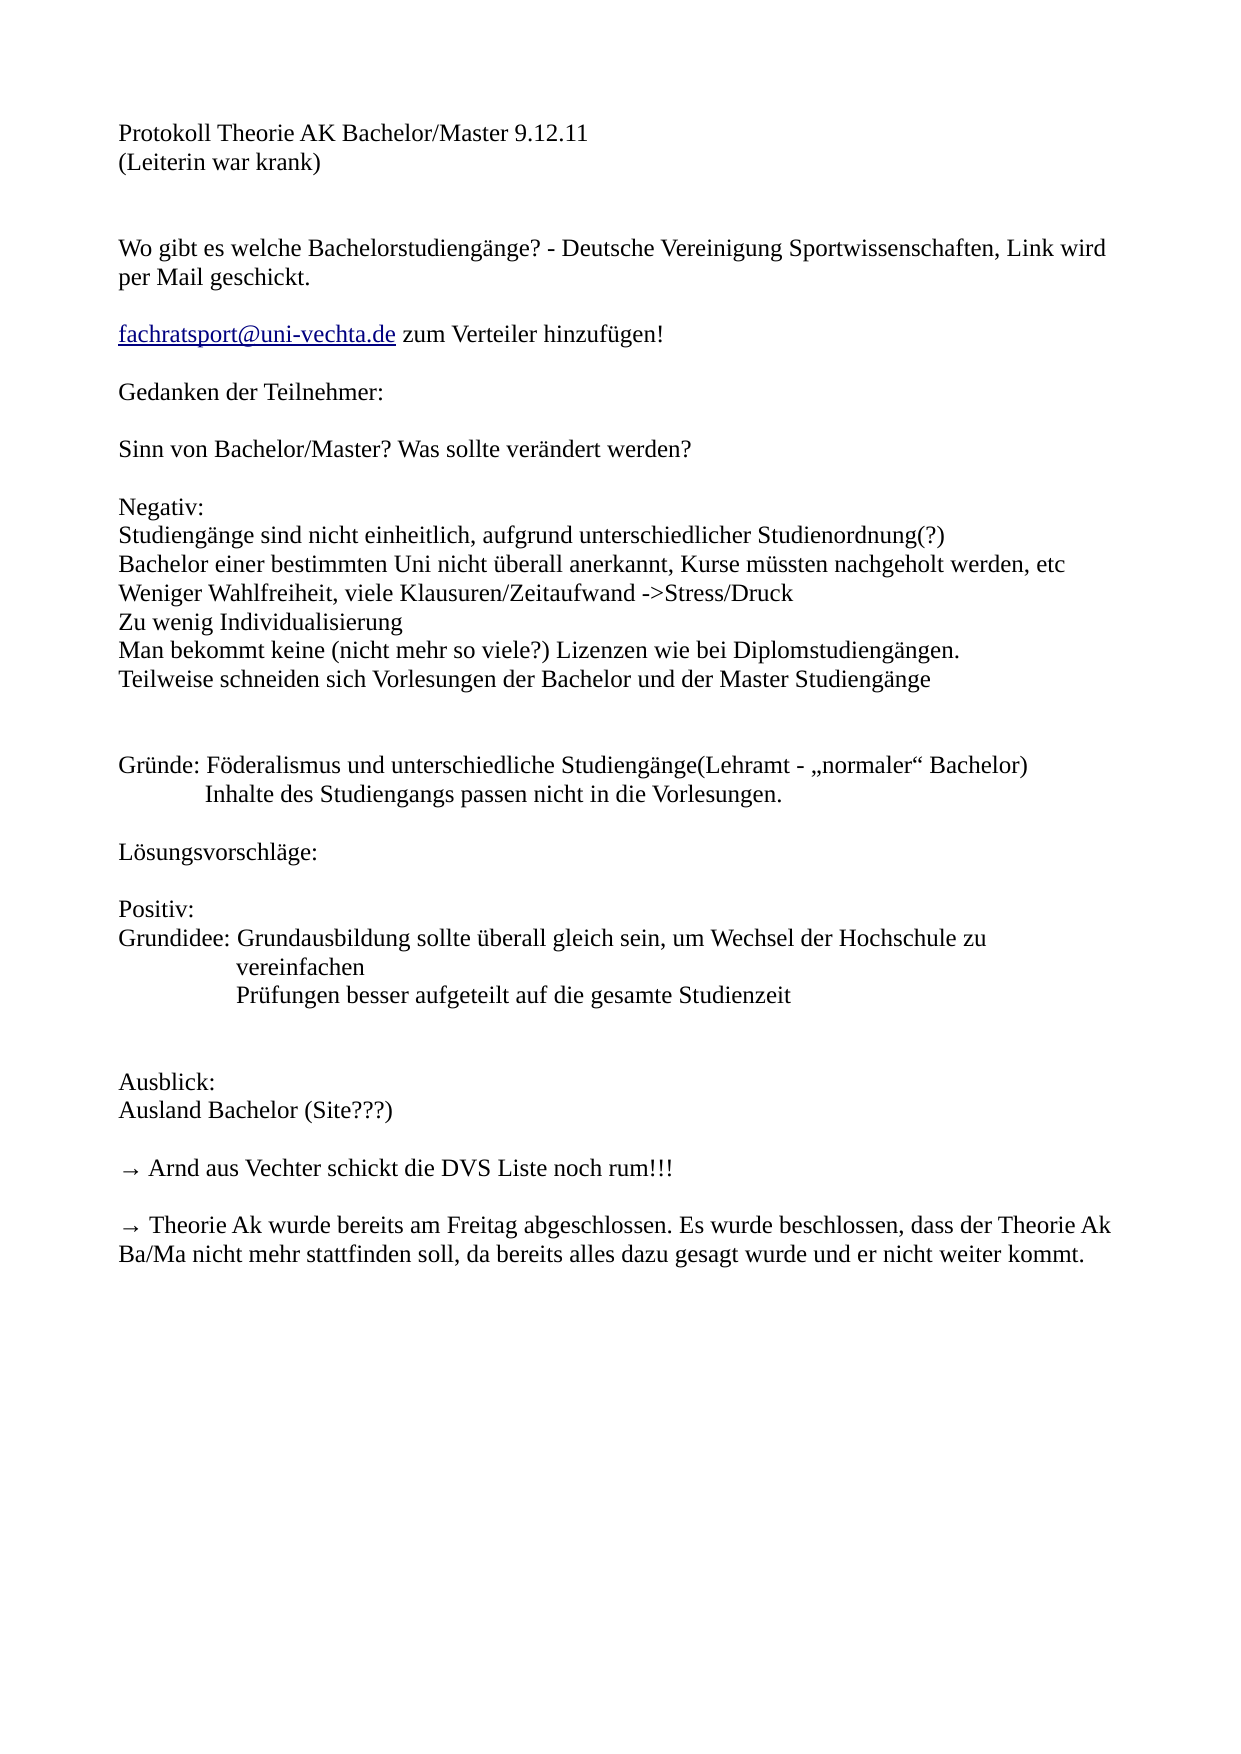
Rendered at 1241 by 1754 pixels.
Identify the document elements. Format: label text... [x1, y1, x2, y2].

text Studiengänge sind nicht einheitlich, aufgrund unterschiedlicher Studienordnung(?) Bachelor einer bestimmten Uni nicht überall anerkannt, Kurse müssten nachgeholt werden, etc [118, 521, 1122, 578]
text Ausblick: [118, 1067, 1122, 1096]
text Inhalte des Studiengangs passen nicht in die Vorlesungen. [118, 779, 1122, 808]
text Positiv: [118, 894, 1122, 923]
text (Leiterin war krank) [118, 147, 1122, 176]
text Negativ: [118, 492, 1122, 521]
text Lösungsvorschläge: [118, 837, 1122, 866]
text Zu wenig Individualisierung [118, 607, 1122, 636]
text Man bekommt keine (nicht mehr so viele?) Lizenzen wie bei Diplomstudiengängen. [118, 636, 1122, 664]
text → Theorie Ak wurde bereits am Freitag abgeschlossen. Es wurde beschlossen, dass der Theorie Ak Ba/Ma nicht mehr stattfinden soll, da bereits alles dazu gesagt wurde und er nicht weiter kommt. [118, 1211, 1122, 1268]
text Prüfungen besser aufgeteilt auf die gesamte Studienzeit [118, 981, 1122, 1009]
text Grundidee: Grundausbildung sollte überall gleich sein, um Wechsel der Hochschule zu vereinfachen [118, 923, 1122, 981]
text Protokoll Theorie AK Bachelor/Master 9.12.11 [118, 118, 1122, 147]
text Gründe: Föderalismus und unterschiedliche Studiengänge(Lehramt - „normaler“ Bachelor) [118, 751, 1122, 779]
text fachratsport@uni-vechta.de zum Verteiler hinzufügen! [118, 319, 1122, 348]
text Wo gibt es welche Bachelorstudiengänge? - Deutsche Vereinigung Sportwissenschaften, Link wird per Mail geschickt. [118, 233, 1122, 291]
text Teilweise schneiden sich Vorlesungen der Bachelor und der Master Studiengänge [118, 664, 1122, 693]
text → Arnd aus Vechter schickt die DVS Liste noch rum!!! [118, 1153, 1122, 1182]
text Sinn von Bachelor/Master? Was sollte verändert werden? [118, 434, 1122, 463]
text Gedanken der Teilnehmer: [118, 377, 1122, 406]
text Weniger Wahlfreiheit, viele Klausuren/Zeitaufwand ->Stress/Druck [118, 578, 1122, 607]
text Ausland Bachelor (Site???) [118, 1096, 1122, 1124]
